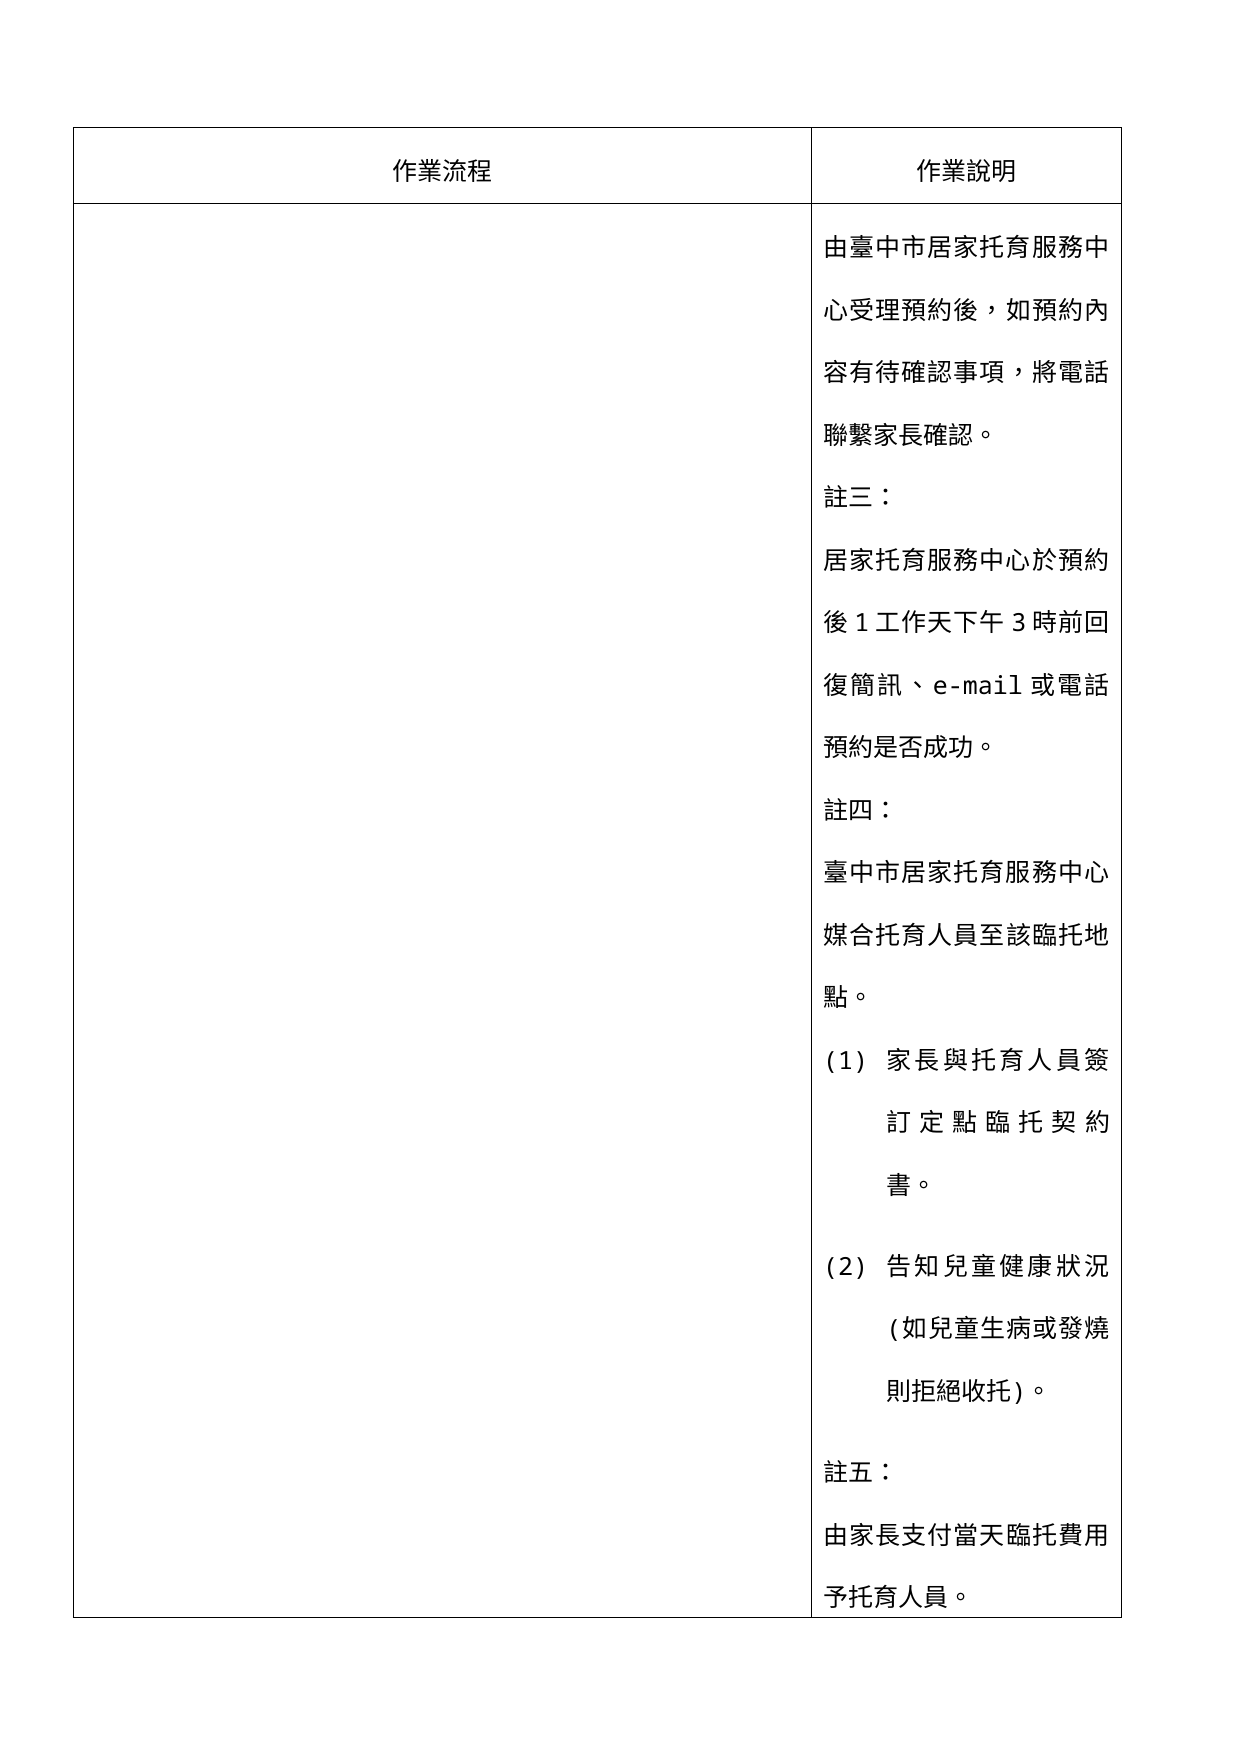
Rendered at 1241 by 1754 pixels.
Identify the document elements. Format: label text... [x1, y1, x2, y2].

table_cell 註一： 家長可至臺中市育兒資源網平台預約。可至平台選擇臨托服務據點及時段->預約填寫報名->預約完成。 家長最晚須於使用定點臨托服務前3工作天下午4時前，於線上提出預約申請；如欲取消定點臨托服務，最晚須於使用服務前1工作天下午4時前於線上取消。 如預約定點臨托服務卻未到者，將予以記點，累積3次預約未到，將停止3個月預約定點臨托服務資格。 註二： 由臺中市居家托育服務中心受理預約後，如預約內容有待確認事項，將電話聯繫家長確認。 註三： 居家托育服務中心於預約後1工作天下午3時前回復簡訊、e-mail或電話預約是否成功。 註四： 臺中市居家托育服務中心媒合托育人員至該臨托地點。 家長與托育人員簽訂定點臨托契約書。 告知兒童健康狀況(如兒童生病或發燒則拒絕收托)。 註五： 由家長支付當天臨托費用予托育人員。 托育人員開立托育費收據給家長(1式2份)。 托育人員填寫當日托育日誌，並繳交予家長。 註六： 托育人員回報居托中心結束托育，包含提供托育日誌、托育費收據及當日收托情形。 [812, 204, 1121, 1617]
table_cell [74, 204, 811, 1617]
table_header 作業流程 [74, 128, 811, 203]
table_header 作業說明 [812, 128, 1121, 203]
